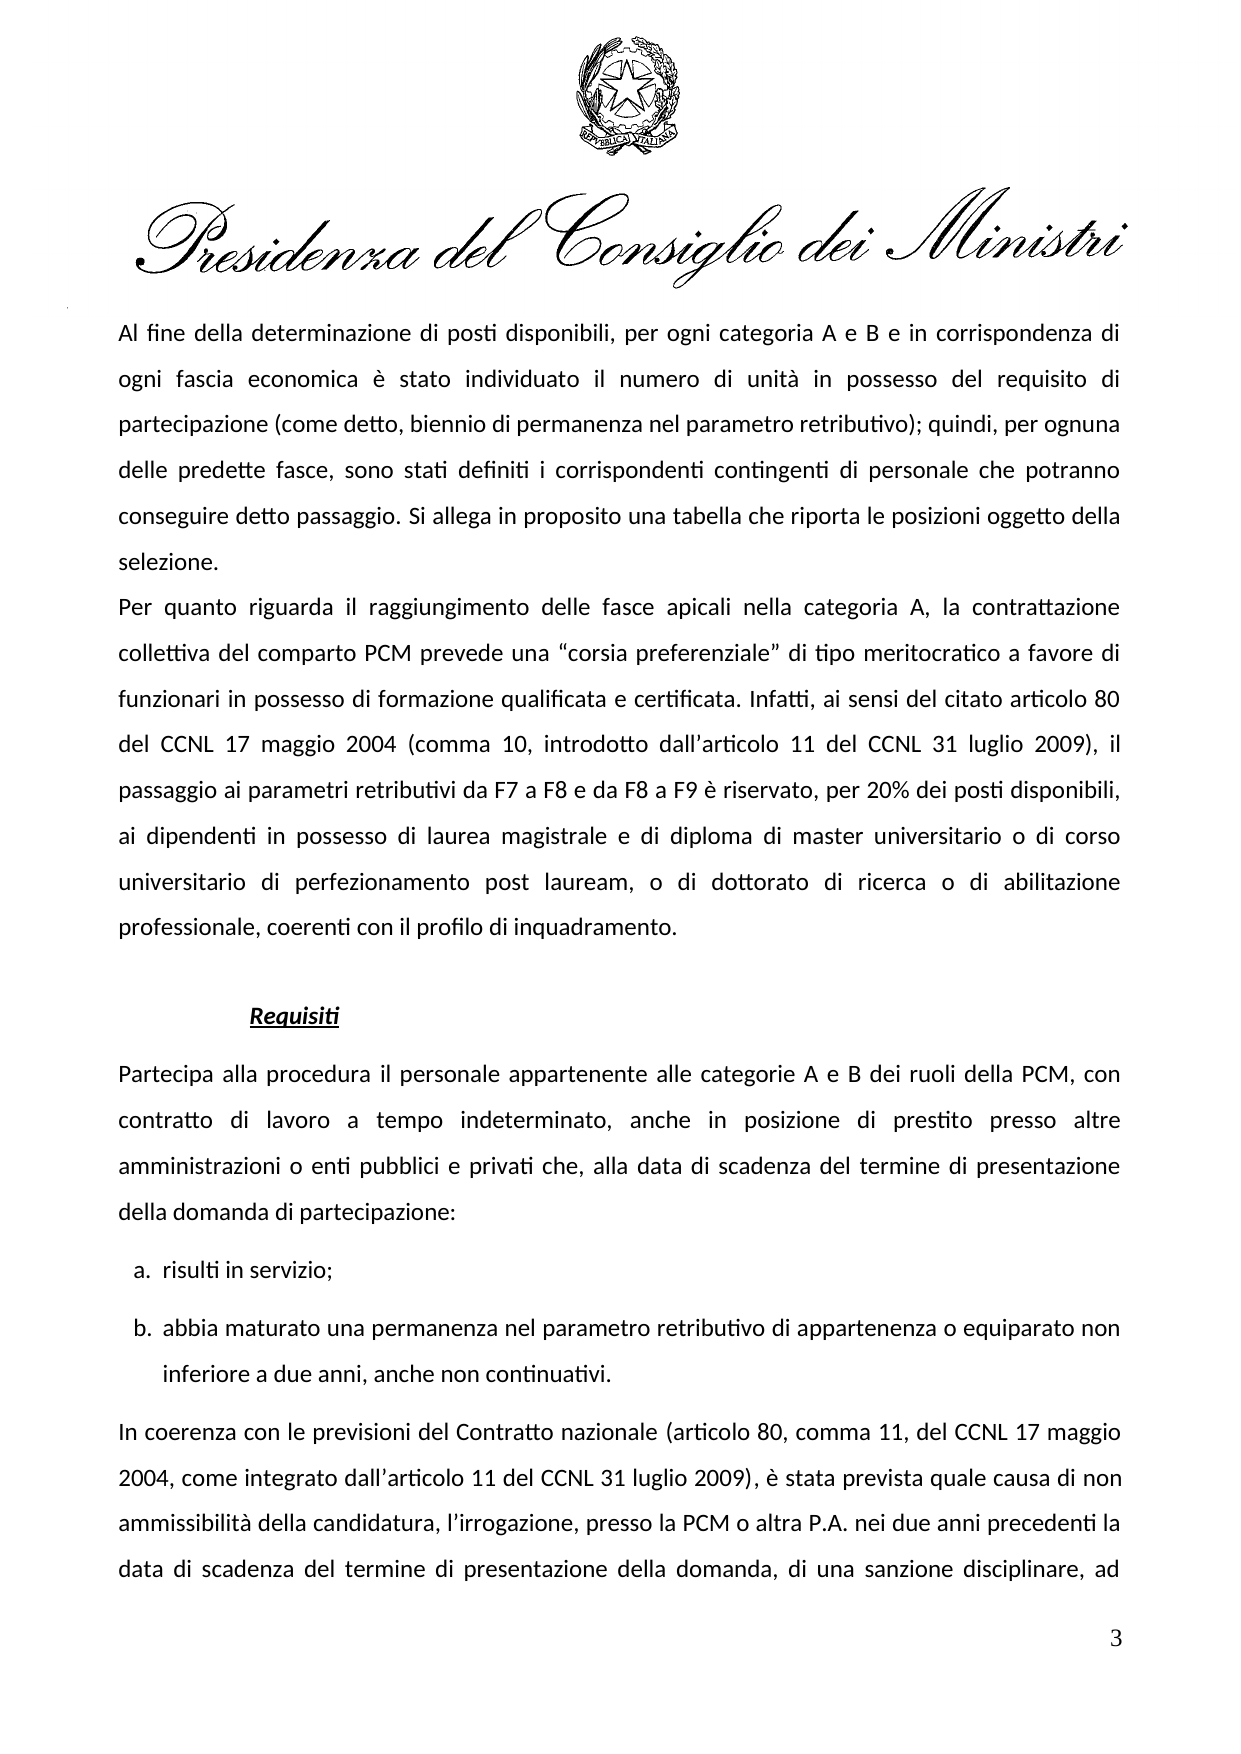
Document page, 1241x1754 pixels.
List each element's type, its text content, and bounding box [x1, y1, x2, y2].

text Per quanto riguarda il raggiungimento delle fasce apicali nella categoria A, la contrattazione collettiva del comparto PCM prevede una “corsia preferenziale” di tipo meritocratico a favore di funzionari in possesso di formazione qualificata e certificata. Infatti, ai sensi del citato articolo 80 del CCNL 17 maggio 2004 (comma 10, introdotto dall’articolo 11 del CCNL 31 luglio 2009), il passaggio ai parametri retributivi da F7 a F8 e da F8 a F9 è riservato, per 20% dei posti disponibili, ai dipendenti in possesso di laurea magistrale e di diploma di master universitario o di corso universitario di perfezionamento post lauream, o di dottorato di ricerca o di abilitazione professionale, coerenti con il profilo di inquadramento. [118, 591, 1122, 942]
text In coerenza con le previsioni del Contratto nazionale (articolo 80, comma 11, del CCNL 17 maggio 2004, come integrato dall’articolo 11 del CCNL 31 luglio 2009), è stata prevista quale causa di non ammissibilità della candidatura, l’irrogazione, presso la PCM o altra P.A. nei due anni precedenti la data di scadenza del termine di presentazione della domanda, di una sanzione disciplinare, ad [118, 1416, 1122, 1584]
text Requisiti [118, 1000, 1122, 1031]
text Al fine della determinazione di posti disponibili, per ogni categoria A e B e in corrispondenza di ogni fascia economica è stato individuato il numero di unità in possesso del requisito di partecipazione (come detto, biennio di permanenza nel parametro retributivo); quindi, per ognuna delle predette fasce, sono stati definiti i corrispondenti contingenti di personale che potranno conseguire detto passaggio. Si allega in proposito una tabella che riporta le posizioni oggetto della selezione. [118, 317, 1122, 576]
list abbia maturato una permanenza nel parametro retributivo di appartenenza o equiparato non inferiore a due anni, anche non continuativi. [133, 1312, 1122, 1388]
text Partecipa alla procedura il personale appartenente alle categorie A e B dei ruoli della PCM, con contratto di lavoro a tempo indeterminato, anche in posizione di prestito presso altre amministrazioni o enti pubblici e privati che, alla data di scadenza del termine di presentazione della domanda di partecipazione: [118, 1058, 1122, 1226]
list risulti in servizio; [133, 1254, 1122, 1284]
